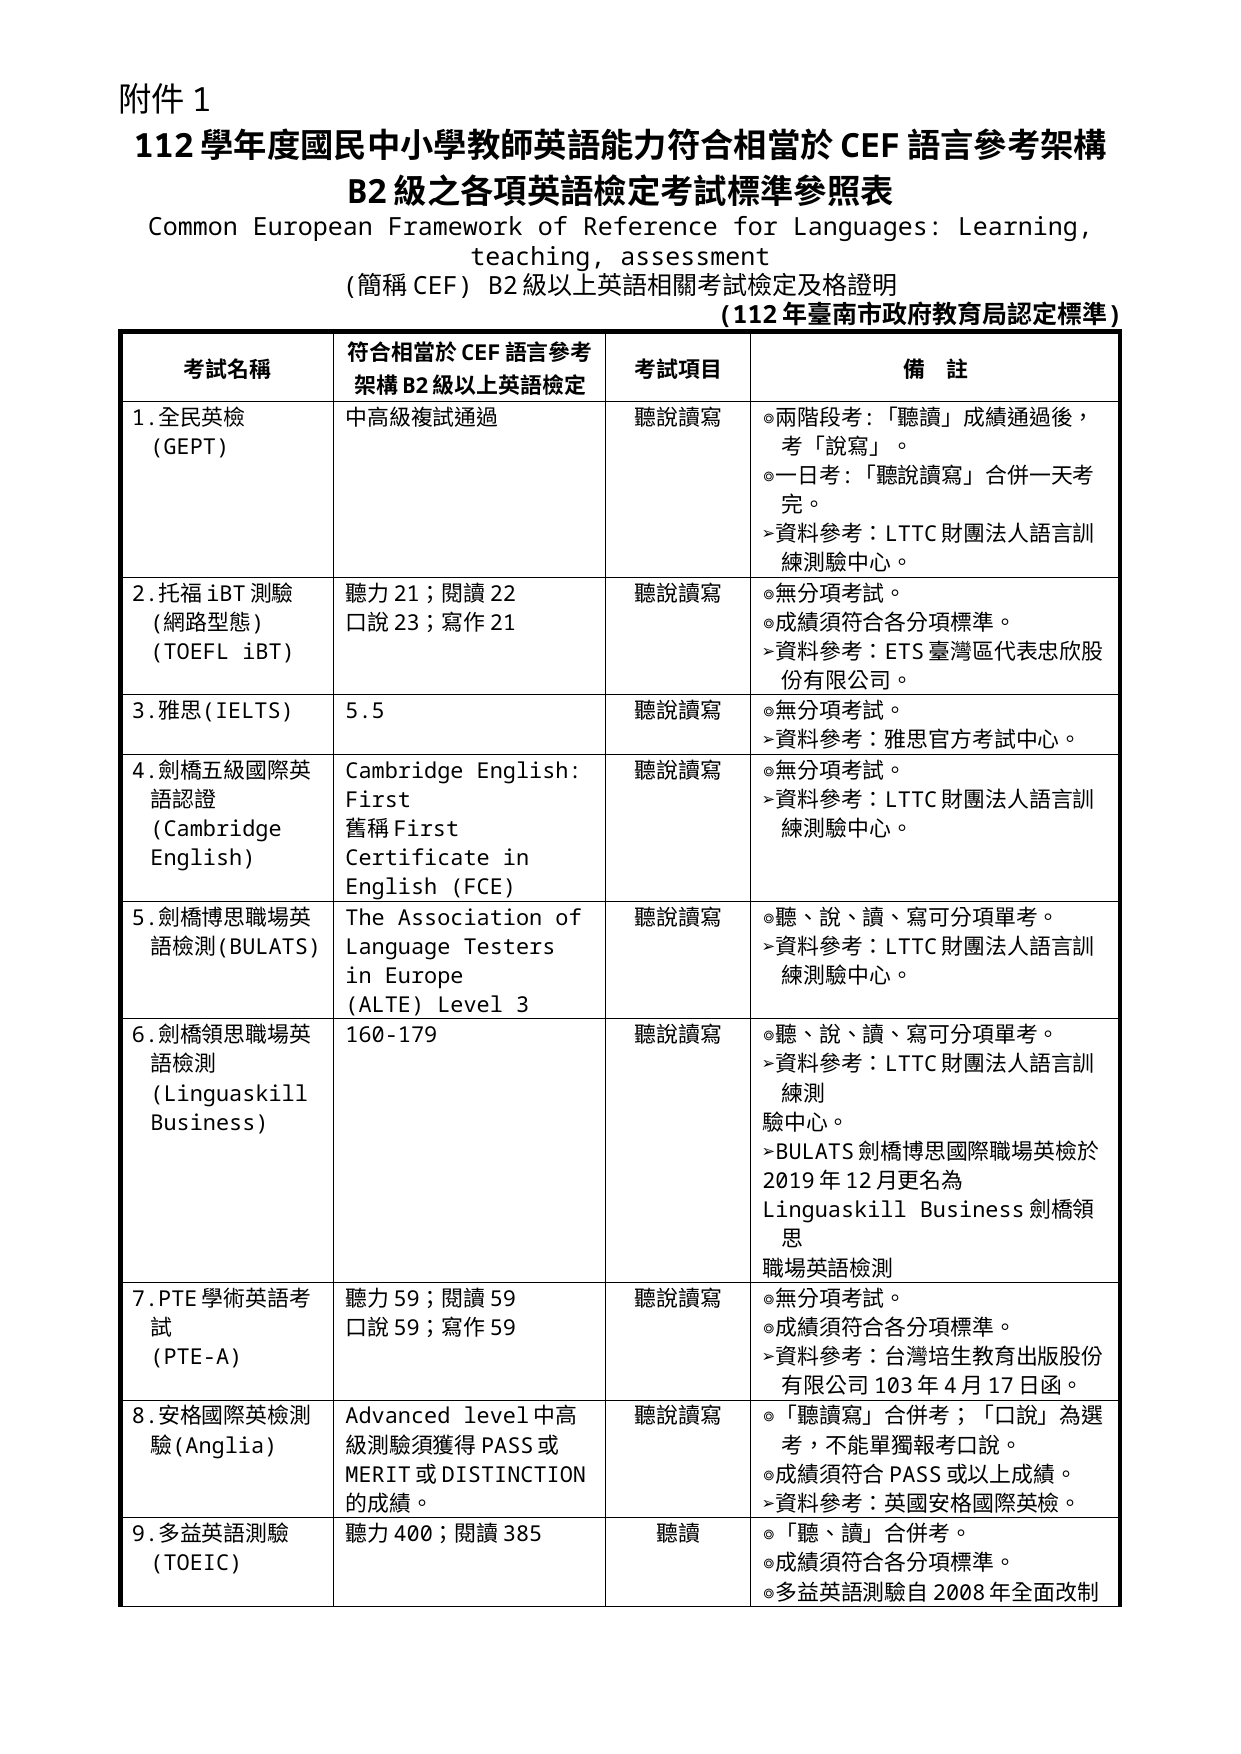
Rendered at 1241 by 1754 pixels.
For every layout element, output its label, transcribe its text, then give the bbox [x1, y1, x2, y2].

table_cell 聽說讀寫 [606, 755, 750, 901]
text Common European Framework of Reference for Languages: Learning, teaching, assessment [118, 212, 1122, 271]
table_cell ◎聽、說、讀、寫可分項單考。 ➢資料參考：LTTC財團法人語言訓練測 驗中心。 ➢BULATS劍橋博思國際職場英檢於 2019年12月更名為 Linguaskill Business劍橋領思 職場英語檢測 [751, 1019, 1118, 1282]
table_header 符合相當於CEF語言參考架構B2級以上英語檢定 [334, 334, 605, 401]
text (112年臺南市政府教育局認定標準) [118, 300, 1122, 329]
table_cell Advanced level中高級測驗須獲得PASS或MERIT或DISTINCTION的成績。 [334, 1401, 605, 1517]
table_cell 聽說讀寫 [606, 902, 750, 1018]
text 附件1 [118, 75, 1122, 121]
table_cell 中高級複試通過 [334, 402, 605, 577]
table_cell 5.劍橋博思職場英語檢測(BULATS) [123, 902, 333, 1018]
table_header 考試名稱 [123, 334, 333, 401]
table_cell 4.劍橋五級國際英語認證(Cambridge English) [123, 755, 333, 901]
table_cell 1.全民英檢(GEPT) [123, 402, 333, 577]
table_cell 3.雅思(IELTS) [123, 695, 333, 754]
table_cell ◎聽、說、讀、寫可分項單考。 ➢資料參考：LTTC財團法人語言訓練測驗中心。 [751, 902, 1118, 1018]
table_cell 聽說讀寫 [606, 1401, 750, 1517]
table_cell 6.劍橋領思職場英語檢測(Linguaskill Business) [123, 1019, 333, 1282]
table_cell 聽力400；閱讀385 [334, 1518, 605, 1606]
table_cell ◎「聽、讀」合併考。 ◎成績須符合各分項標準。 ◎多益英語測驗自2008年全面改制 [751, 1518, 1118, 1606]
table_cell 聽說讀寫 [606, 402, 750, 577]
table_cell The Association of Language Testers in Europe (ALTE) Level 3 [334, 902, 605, 1018]
table_cell 聽力59；閱讀59 口說59；寫作59 [334, 1283, 605, 1399]
table_cell 5.5 [334, 695, 605, 754]
table_cell ◎無分項考試。 ◎成績須符合各分項標準。 ➢資料參考：台灣培生教育出版股份有限公司103年4月17日函。 [751, 1283, 1118, 1399]
table_cell 7.PTE學術英語考試 (PTE-A) [123, 1283, 333, 1399]
text 112學年度國民中小學教師英語能力符合相當於CEF語言參考架構B2級之各項英語檢定考試標準參照表 [118, 121, 1122, 212]
table_cell ◎兩階段考:「聽讀」成績通過後，考「說寫」。 ◎一日考:「聽說讀寫」合併一天考完。 ➢資料參考：LTTC財團法人語言訓練測驗中心。 [751, 402, 1118, 577]
table_cell 160-179 [334, 1019, 605, 1282]
table_cell 聽說讀寫 [606, 1019, 750, 1282]
table_cell ◎無分項考試。 ➢資料參考：雅思官方考試中心。 [751, 695, 1118, 754]
table_cell 9.多益英語測驗 (TOEIC) [123, 1518, 333, 1606]
table_cell 聽力21；閱讀22 口說23；寫作21 [334, 578, 605, 694]
table_cell 聽讀 [606, 1518, 750, 1606]
table_cell 8.安格國際英檢測驗(Anglia) [123, 1401, 333, 1517]
table_cell Cambridge English: First 舊稱First Certificate in English (FCE) [334, 755, 605, 901]
table_cell ◎「聽讀寫」合併考；「口說」為選考，不能單獨報考口說。 ◎成績須符合PASS或以上成績。 ➢資料參考：英國安格國際英檢。 [751, 1401, 1118, 1517]
table_cell 2.托福iBT測驗 (網路型態) (TOEFL iBT) [123, 578, 333, 694]
table_cell ◎無分項考試。 ◎成績須符合各分項標準。 ➢資料參考：ETS臺灣區代表忠欣股份有限公司。 [751, 578, 1118, 694]
table_cell 聽說讀寫 [606, 578, 750, 694]
table_cell 聽說讀寫 [606, 695, 750, 754]
table_cell ◎無分項考試。 ➢資料參考：LTTC財團法人語言訓練測驗中心。 [751, 755, 1118, 901]
table_header 備註 [751, 334, 1118, 401]
table_cell 聽說讀寫 [606, 1283, 750, 1399]
table_header 考試項目 [606, 334, 750, 401]
text (簡稱CEF) B2級以上英語相關考試檢定及格證明 [118, 271, 1122, 300]
